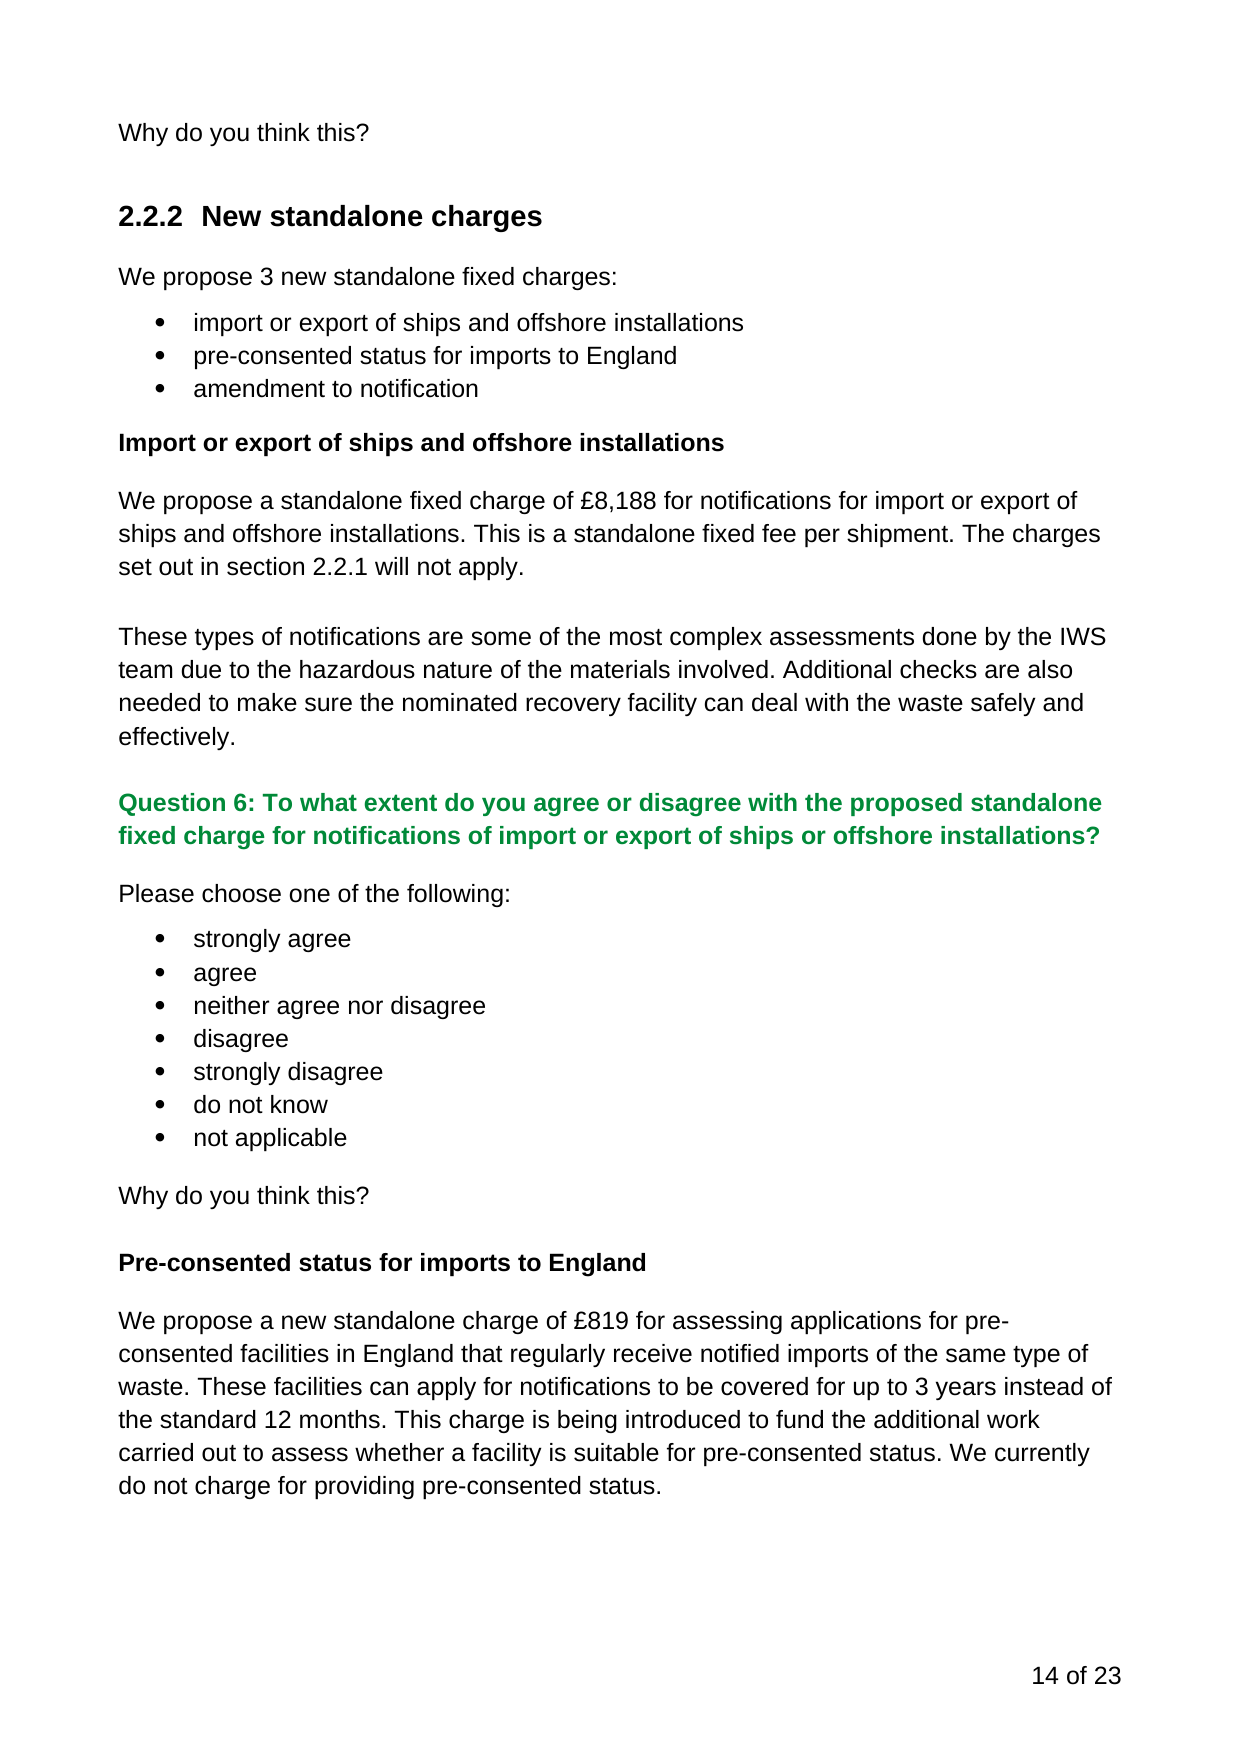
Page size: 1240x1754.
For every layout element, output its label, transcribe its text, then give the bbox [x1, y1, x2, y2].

list import or export of ships and offshore installations [156, 308, 1121, 336]
text We propose a standalone fixed charge of £8,188 for notifications for import or export of ships and offshore installations. This is a standalone fixed fee per shipment. The charges set out in section 2.2.1 will not apply. [118, 486, 1121, 581]
list disagree [156, 1024, 1121, 1053]
text We propose 3 new standalone fixed charges: [118, 262, 1121, 291]
subtitle Pre-consented status for imports to England [118, 1248, 1121, 1276]
text These types of notifications are some of the most complex assessments done by the IWS team due to the hazardous nature of the materials involved. Additional checks are also needed to make sure the nominated recovery facility can deal with the waste safely and effectively. [118, 622, 1121, 750]
subtitle New standalone charges [118, 198, 1121, 232]
text Please choose one of the following: [118, 879, 1121, 908]
list amendment to notification [156, 374, 1121, 403]
list neither agree nor disagree [156, 991, 1121, 1019]
list strongly agree [156, 924, 1121, 953]
subtitle Question 6: To what extent do you agree or disagree with the proposed standalone fixed charge for notifications of import or export of ships or offshore installations? [118, 788, 1121, 849]
list strongly disagree [156, 1057, 1121, 1086]
text We propose a new standalone charge of £819 for assessing applications for pre-consented facilities in England that regularly receive notified imports of the same type of waste. These facilities can apply for notifications to be covered for up to 3 years instead of the standard 12 months. This charge is being introduced to fund the additional work carried out to assess whether a facility is suitable for pre-consented status. We currently do not charge for providing pre-consented status. [118, 1306, 1121, 1499]
list agree [156, 957, 1121, 986]
list pre-consented status for imports to England [156, 341, 1121, 369]
text Why do you think this? [118, 1181, 1121, 1210]
list do not know [156, 1090, 1121, 1119]
text Why do you think this? [118, 118, 1121, 147]
subtitle Import or export of ships and offshore installations [118, 428, 1121, 457]
list not applicable [156, 1123, 1121, 1152]
